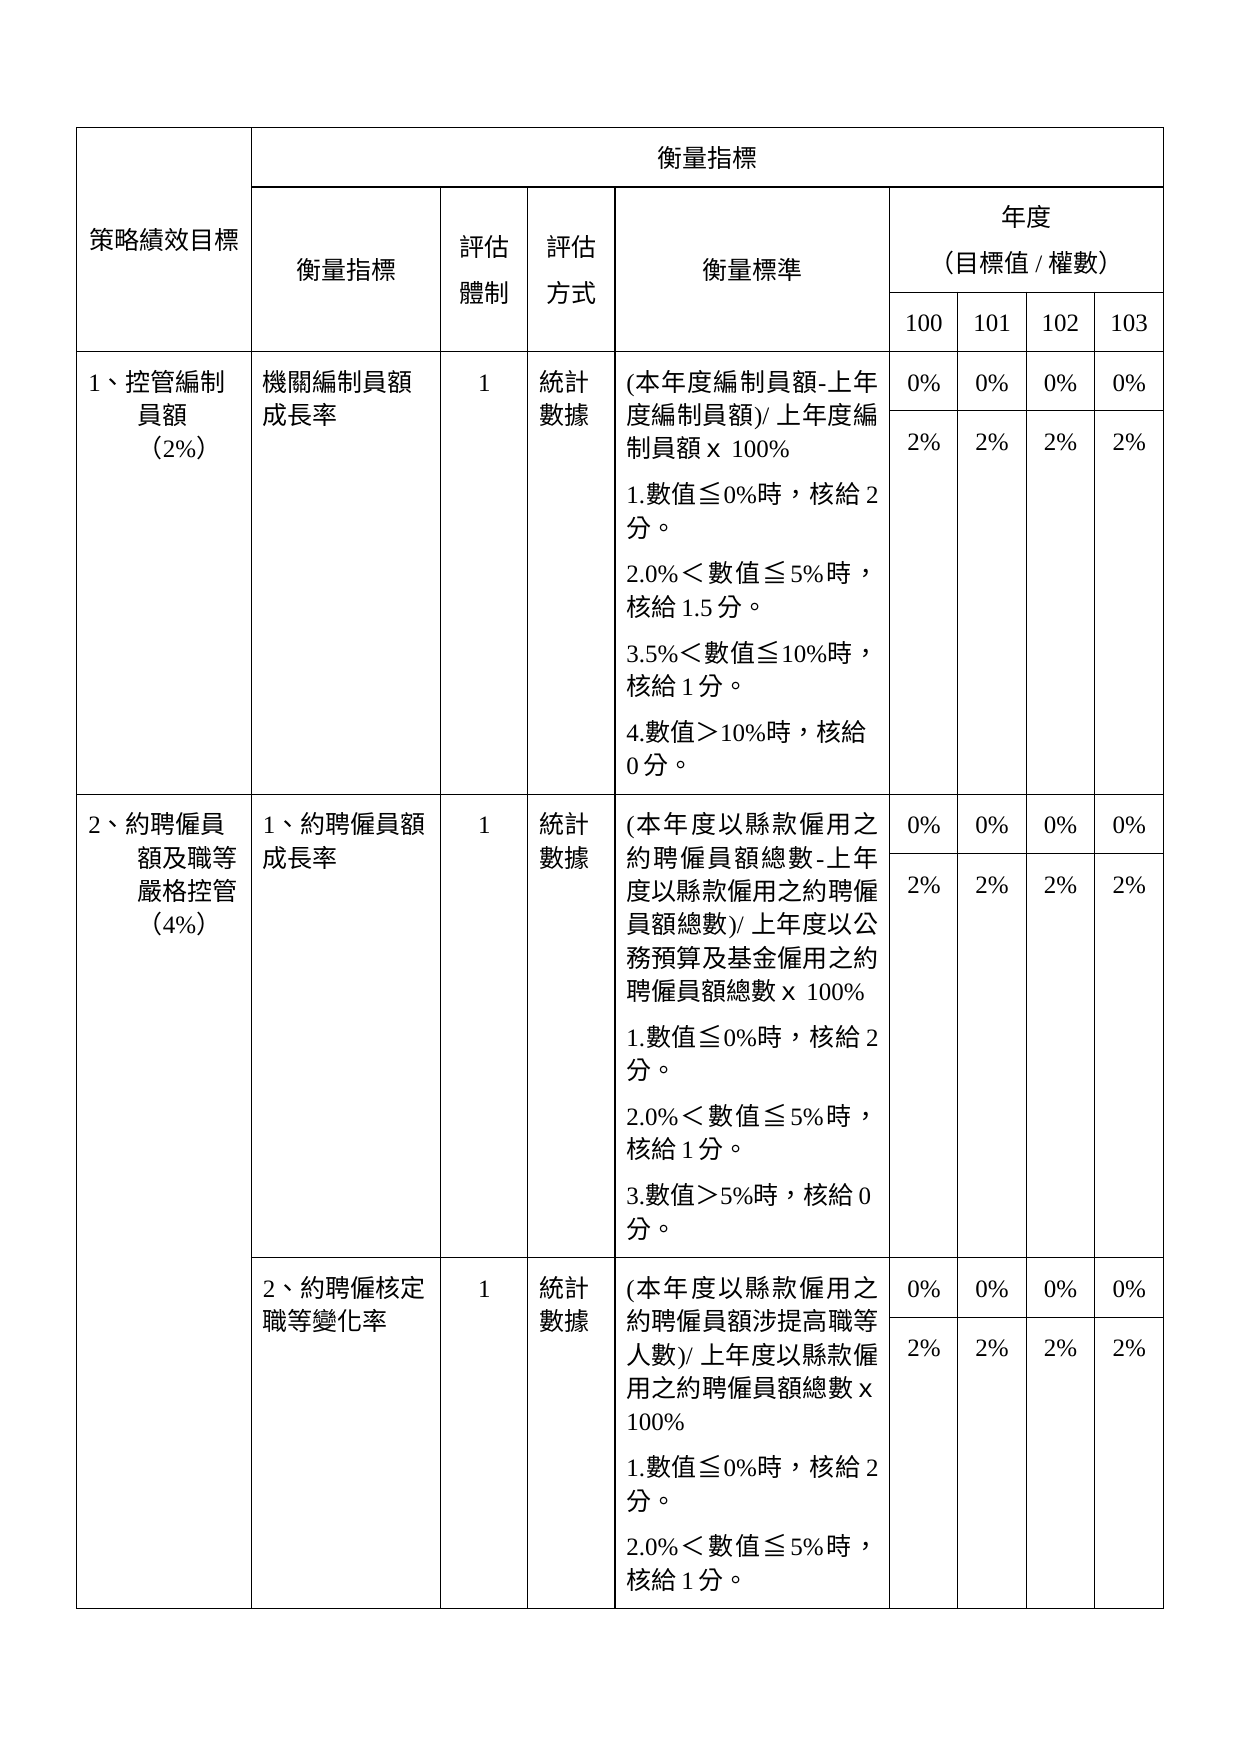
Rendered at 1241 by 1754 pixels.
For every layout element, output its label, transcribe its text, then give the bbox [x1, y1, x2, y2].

table_cell 0% [1095, 1258, 1163, 1317]
table_cell 2% [890, 1318, 957, 1608]
table_cell 1 [441, 795, 527, 1257]
table_cell 2% [958, 854, 1026, 1257]
table_cell (本年度以縣款僱用之約聘僱員額總數-上年度以縣款僱用之約聘僱員額總數)/ 上年度以公務預算及基金僱用之約聘僱員額總數ｘ100% 1.數值≦0%時，核給2分。 2.0%＜數值≦5%時，核給1分。 3.數值＞5%時，核給0分。 [616, 795, 889, 1257]
table_cell 0% [1027, 1258, 1094, 1317]
table_cell 年度 （目標值 / 權數） [890, 188, 1163, 292]
table_cell 100 [890, 293, 957, 351]
table_cell 控管編制員額（2%） [77, 352, 251, 794]
table_cell 0% [1027, 352, 1094, 410]
table_cell 2% [1027, 854, 1094, 1257]
table_cell 2% [1095, 411, 1163, 794]
table_cell 0% [1027, 795, 1094, 853]
table_cell [77, 1257, 251, 1608]
table_cell 評估 方式 [528, 188, 614, 351]
table_cell 0% [890, 352, 957, 410]
table_cell 統計數據 [528, 352, 614, 794]
table_cell 102 [1027, 293, 1094, 351]
table_cell 0% [1095, 352, 1163, 410]
table_cell 2% [1095, 1318, 1163, 1608]
table_cell 0% [890, 795, 957, 853]
table_cell 101 [958, 293, 1026, 351]
table_cell 機關編制員額成長率 [252, 352, 440, 794]
table_cell 0% [958, 795, 1026, 853]
table_cell 2% [890, 411, 957, 794]
table_cell (本年度編制員額-上年度編制員額)/ 上年度編制員額ｘ100% 1.數值≦0%時，核給2分。 2.0%＜數值≦5%時，核給1.5分。 3.5%＜數值≦10%時，核給1分。 4.數值＞10%時，核給0分。 [616, 352, 889, 794]
table_cell 統計數據 [528, 1258, 614, 1608]
table_cell 2% [1027, 1318, 1094, 1608]
table_cell 2% [1095, 854, 1163, 1257]
table_cell 0% [890, 1258, 957, 1317]
table_cell (本年度以縣款僱用之約聘僱員額涉提高職等人數)/ 上年度以縣款僱用之約聘僱員額總數ｘ100% 1.數值≦0%時，核給2分。 2.0%＜數值≦5%時，核給1分。 [616, 1258, 889, 1608]
table_cell 2% [890, 854, 957, 1257]
table_cell 衡量標準 [616, 188, 889, 351]
table_cell 1 [441, 1258, 527, 1608]
table_cell 2% [958, 1318, 1026, 1608]
table_cell 0% [958, 1258, 1026, 1317]
table_cell 2% [958, 411, 1026, 794]
table_cell 約聘僱員額及職等嚴格控管（4%） [77, 795, 251, 1257]
table_cell 2% [1027, 411, 1094, 794]
table_cell 1、約聘僱員額成長率 [252, 795, 440, 1257]
table_cell 衡量指標 [252, 188, 440, 351]
table_cell 0% [958, 352, 1026, 410]
table_cell 103 [1095, 293, 1163, 351]
table_cell 1 [441, 352, 527, 794]
table_cell 評估 體制 [441, 188, 527, 351]
table_cell 0% [1095, 795, 1163, 853]
table_header 策略績效目標 [77, 128, 251, 351]
table_header 衡量指標 [252, 128, 1163, 186]
table_cell 統計數據 [528, 795, 614, 1257]
table_cell 2、約聘僱核定職等變化率 [252, 1258, 440, 1608]
